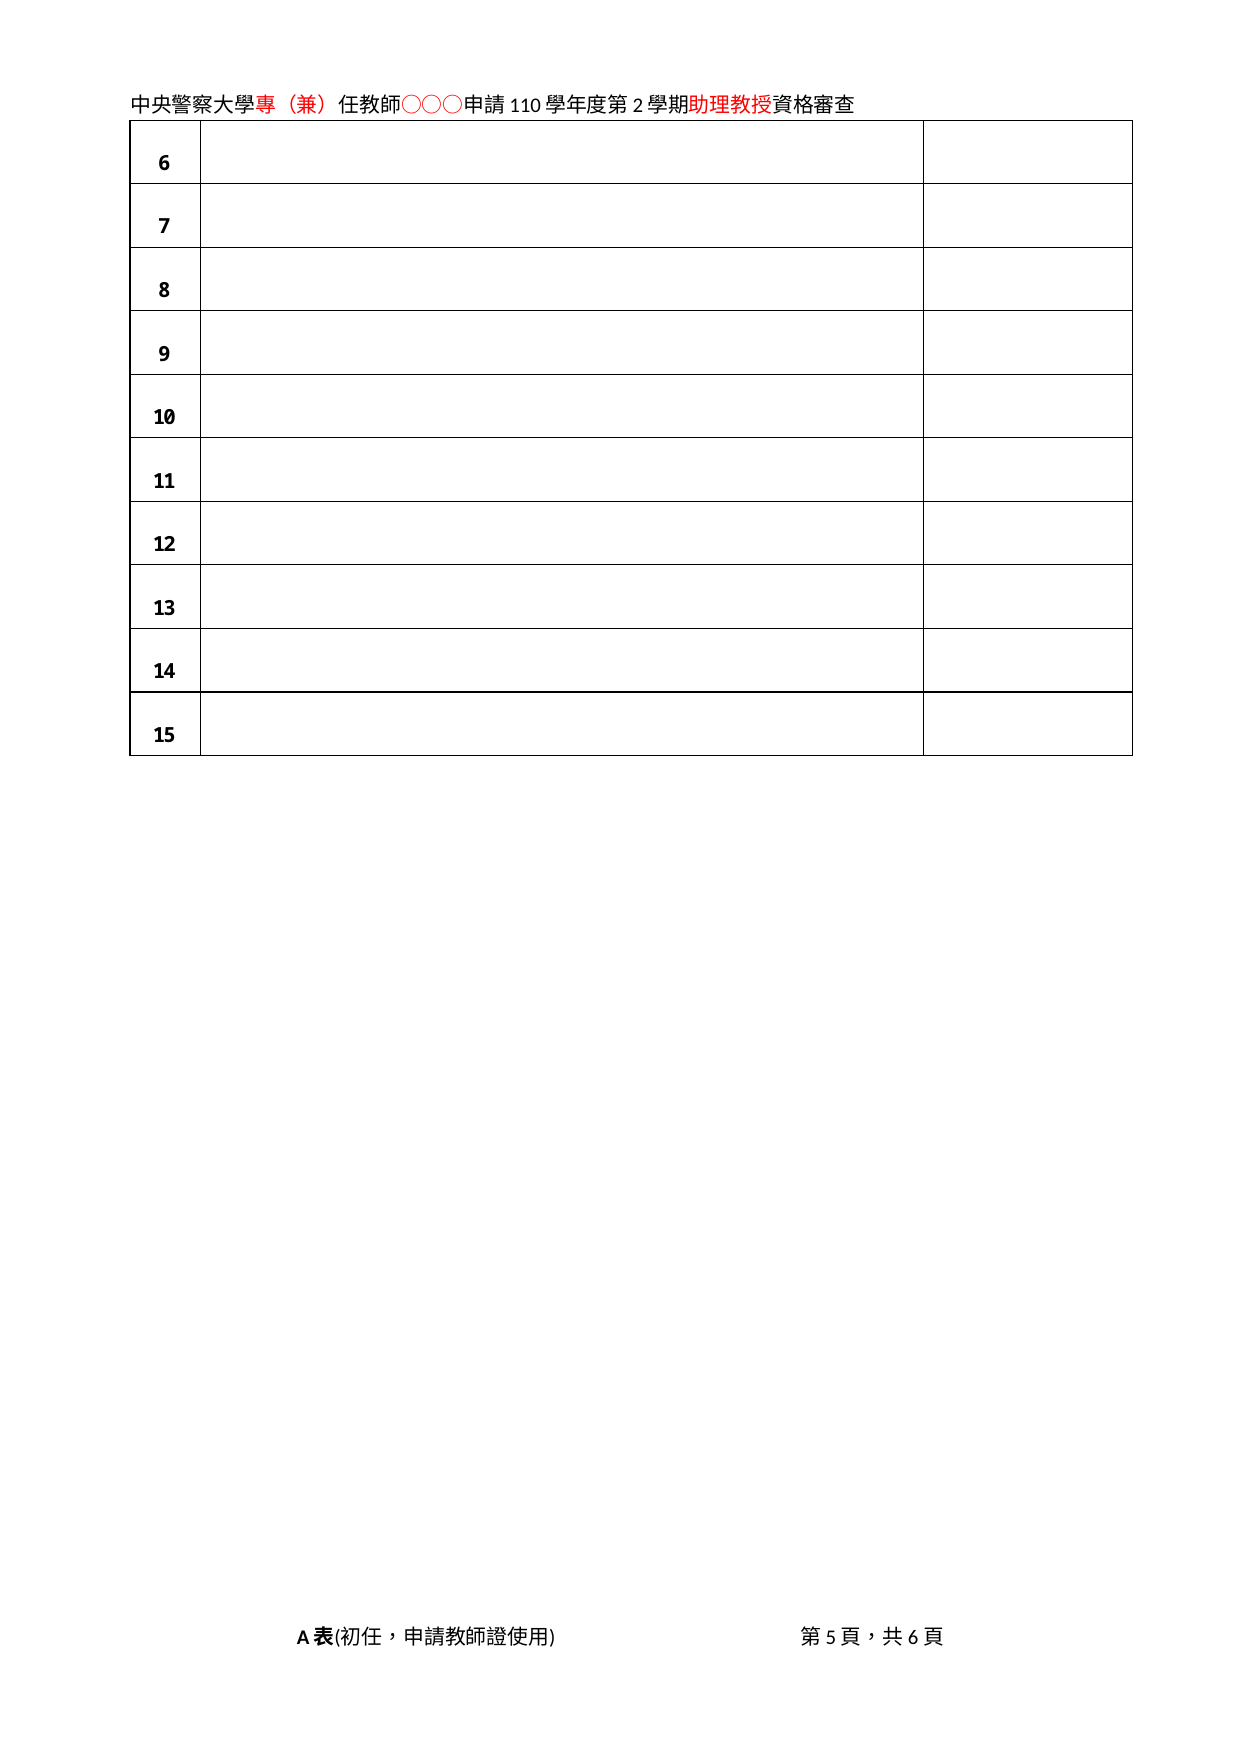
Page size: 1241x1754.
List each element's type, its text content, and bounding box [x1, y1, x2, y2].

table_cell [201, 375, 923, 437]
table_cell [924, 629, 1132, 691]
table_cell [201, 184, 923, 247]
table_cell [924, 502, 1132, 564]
table_cell [924, 248, 1132, 310]
table_cell [201, 438, 923, 501]
table_cell 14 [131, 629, 200, 691]
table_cell [201, 311, 923, 374]
table_cell 8 [131, 248, 200, 310]
table_cell 9 [131, 311, 200, 374]
table_cell [201, 248, 923, 310]
table_cell [924, 311, 1132, 374]
table_cell [201, 693, 923, 755]
table_cell [924, 184, 1132, 247]
table_cell 11 [131, 438, 200, 501]
table_cell [201, 565, 923, 628]
table_cell 6 [131, 121, 200, 183]
table_cell 7 [131, 184, 200, 247]
table_cell 12 [131, 502, 200, 564]
table_cell [201, 629, 923, 691]
table_cell [201, 502, 923, 564]
table_cell [201, 121, 923, 183]
table_cell [924, 121, 1132, 183]
table_cell 10 [131, 375, 200, 437]
table_cell [924, 565, 1132, 628]
table_cell 13 [131, 565, 200, 628]
table_cell [924, 375, 1132, 437]
table_cell 15 [131, 693, 200, 755]
table_cell [924, 438, 1132, 501]
table_cell [924, 693, 1132, 755]
